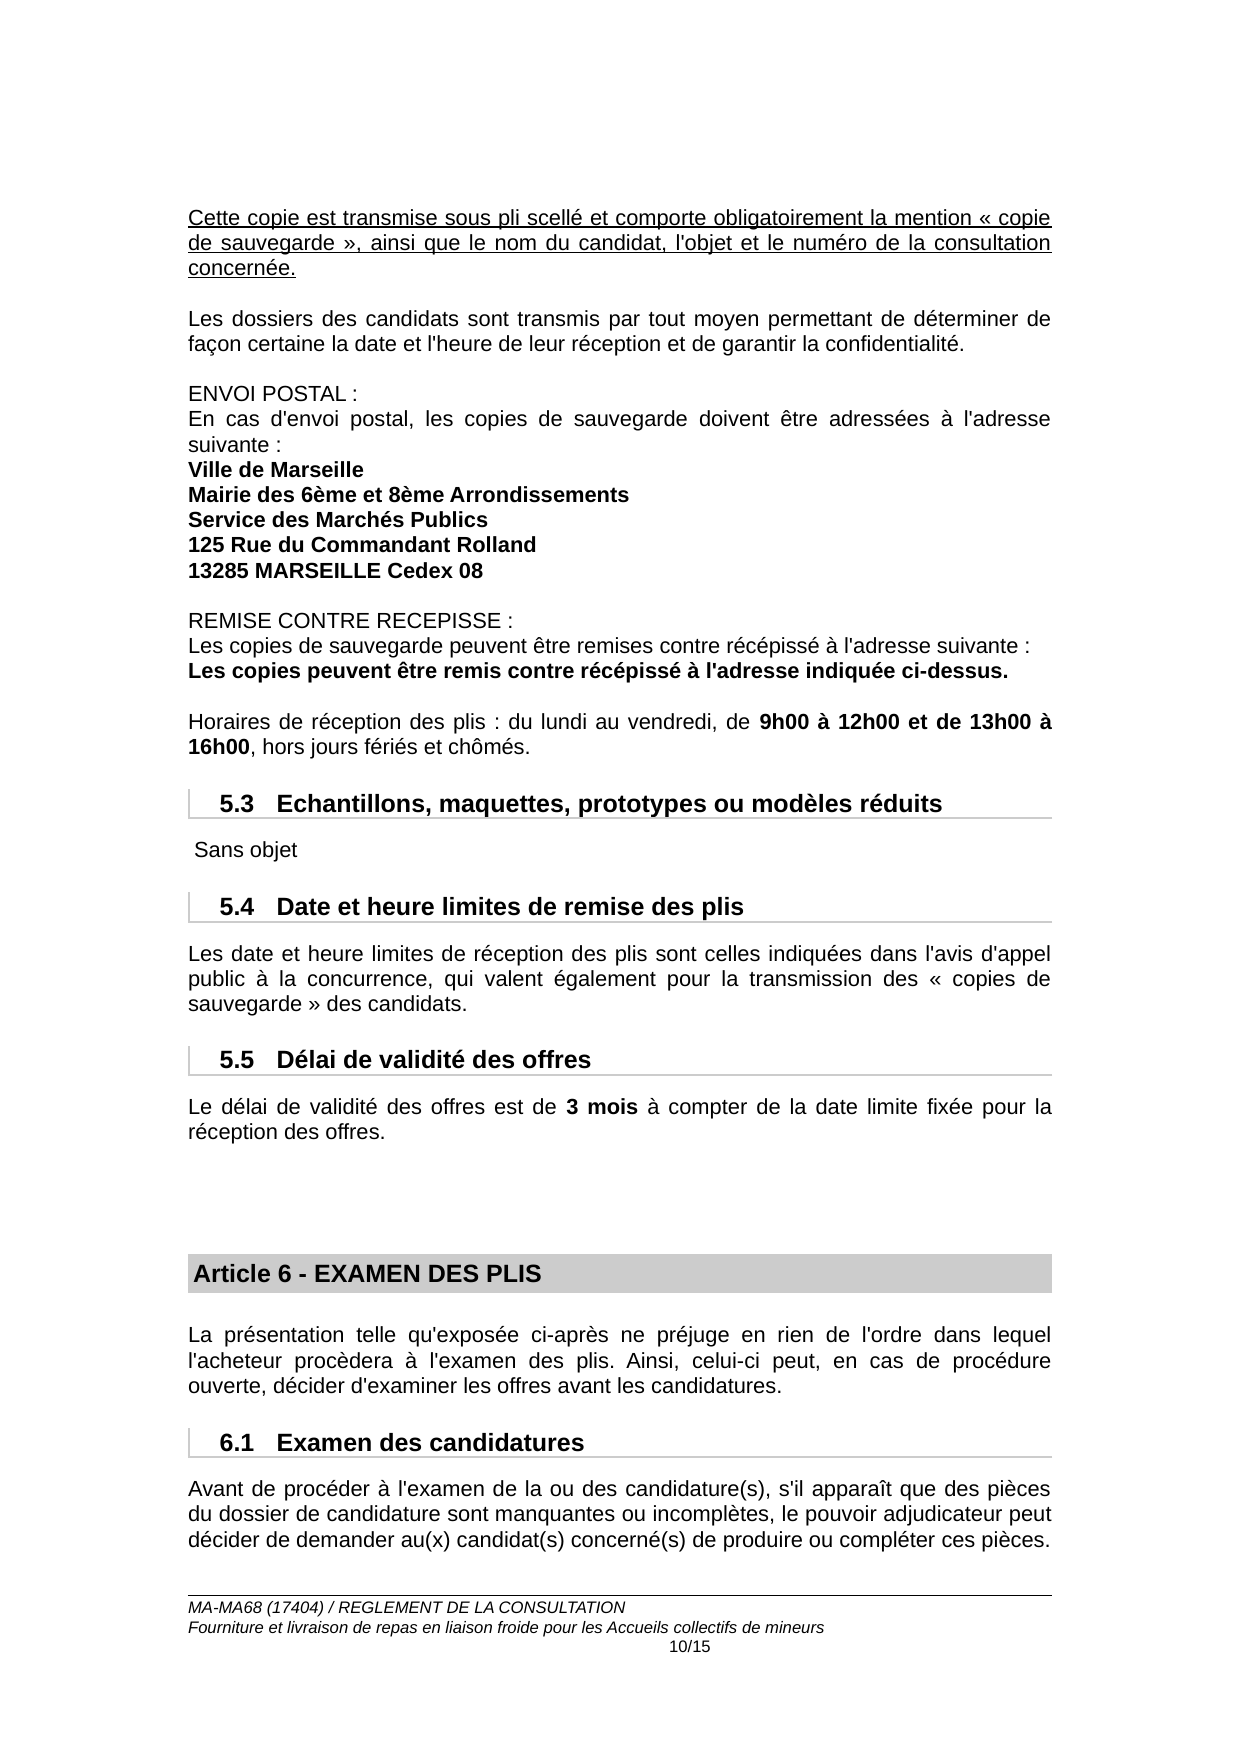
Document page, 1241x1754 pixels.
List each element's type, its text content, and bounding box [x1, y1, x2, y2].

text de sauvegarde », ainsi que le nom du candidat, l'objet et le numéro de la consultation [188, 228, 1052, 252]
text ENVOI POSTAL : [188, 381, 1052, 406]
subtitle Date et heure limites de remise des plis [190, 892, 1052, 921]
subtitle Délai de validité des offres [190, 1046, 1052, 1074]
subtitle Echantillons, maquettes, prototypes ou modèles réduits [190, 789, 1052, 817]
text concernée. [188, 253, 1052, 280]
text Les copies de sauvegarde peuvent être remises contre récépissé à l'adresse suivante : [188, 633, 1052, 658]
text Les dossiers des candidats sont transmis par tout moyen permettant de déterminer de façon certaine la date et l'heure de leur réception et de garantir la confidentialité. [188, 305, 1052, 356]
text Les date et heure limites de réception des plis sont celles indiquées dans l'avis d'appel public à la concurrence, qui valent également pour la transmission des « copies de sauvegarde » des candidats. [188, 940, 1052, 1016]
text Ville de Marseille [188, 457, 1052, 482]
text Avant de procéder à l'examen de la ou des candidature(s), s'il apparaît que des pièces du dossier de candidature sont manquantes ou incomplètes, le pouvoir adjudicateur peut décider de demander au(x) candidat(s) concerné(s) de produire ou compléter ces pièces. [188, 1476, 1052, 1552]
text REMISE CONTRE RECEPISSE : [188, 608, 1052, 633]
text Horaires de réception des plis : du lundi au vendredi, de 9h00 à 12h00 et de 13h00 à 16h00, hors jours fériés et chômés. [188, 709, 1052, 759]
text En cas d'envoi postal, les copies de sauvegarde doivent être adressées à l'adresse suivante : [188, 406, 1052, 457]
text 13285 MARSEILLE Cedex 08 [188, 557, 1052, 583]
text Sans objet [188, 837, 1052, 862]
text Le délai de validité des offres est de 3 mois à compter de la date limite fixée pour la réception des offres. [188, 1094, 1052, 1144]
text La présentation telle qu'exposée ci-après ne préjuge en rien de l'ordre dans lequel l'acheteur procèdera à l'examen des plis. Ainsi, celui-ci peut, en cas de procédure ouverte, décider d'examiner les offres avant les candidatures. [188, 1322, 1052, 1398]
text 125 Rue du Commandant Rolland [188, 532, 1052, 557]
text Les copies peuvent être remis contre récépissé à l'adresse indiquée ci-dessus. [188, 658, 1052, 683]
text Service des Marchés Publics [188, 507, 1052, 532]
subtitle Examen des candidatures [188, 1427, 1052, 1456]
text Cette copie est transmise sous pli scellé et comporte obligatoirement la mention « copie [188, 204, 1052, 226]
text Mairie des 6ème et 8ème Arrondissements [188, 482, 1052, 507]
subtitle EXAMEN DES PLIS [190, 1256, 1050, 1291]
